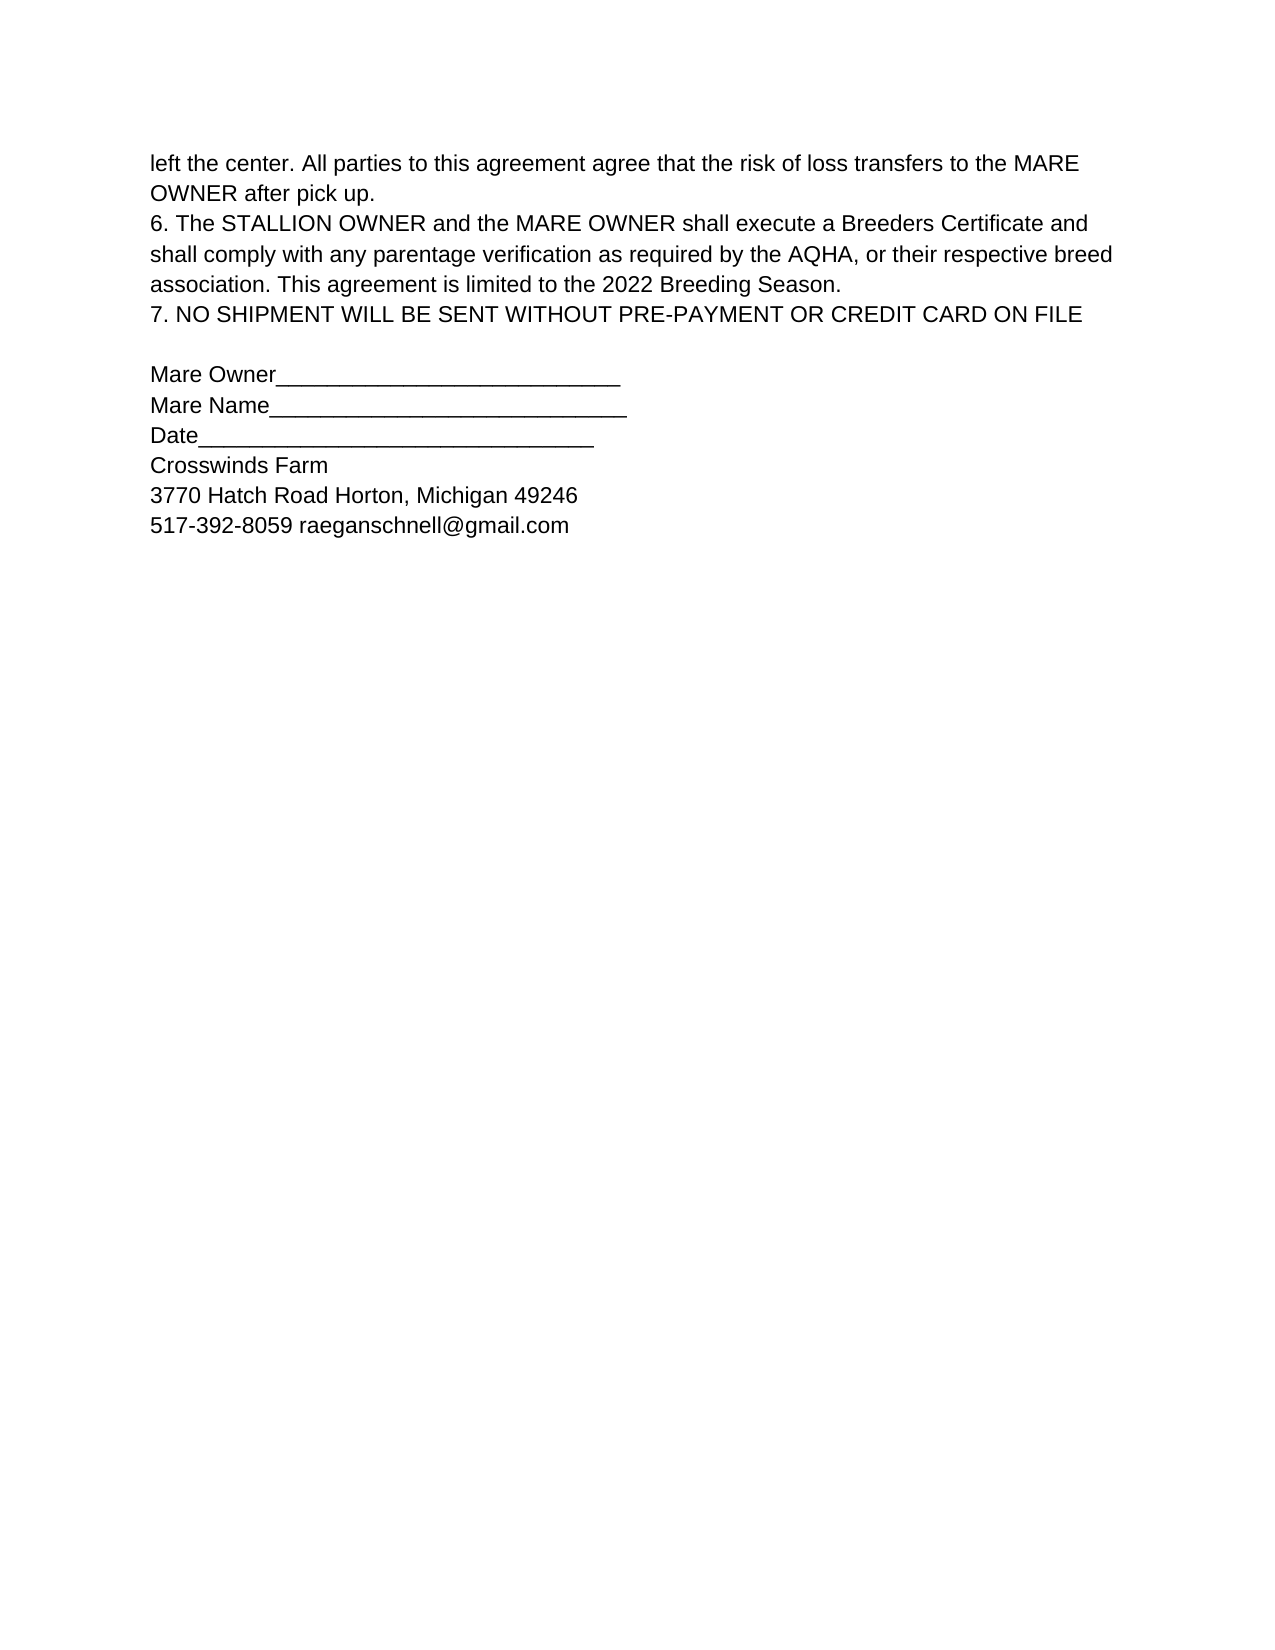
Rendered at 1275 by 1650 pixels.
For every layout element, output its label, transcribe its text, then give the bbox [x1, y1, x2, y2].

text 6. The STALLION OWNER and the MARE OWNER shall execute a Breeders Certificate and shall comply with any parentage verification as required by the AQHA, or their respective breed association. This agreement is limited to the 2022 Breeding Season. [150, 210, 1125, 297]
text 517-392-8059 raeganschnell@gmail.com [150, 512, 1125, 539]
text Mare Owner___________________________ [150, 361, 1125, 388]
text Crosswinds Farm [150, 452, 1125, 478]
text Mare Name____________________________ [150, 392, 1125, 418]
text 7. NO SHIPMENT WILL BE SENT WITHOUT PRE-PAYMENT OR CREDIT CARD ON FILE [150, 301, 1125, 327]
text left the center. All parties to this agreement agree that the risk of loss transfers to the MARE OWNER after pick up. [150, 150, 1125, 207]
text Date_______________________________ [150, 422, 1125, 448]
text 3770 Hatch Road Horton, Michigan 49246 [150, 482, 1125, 509]
